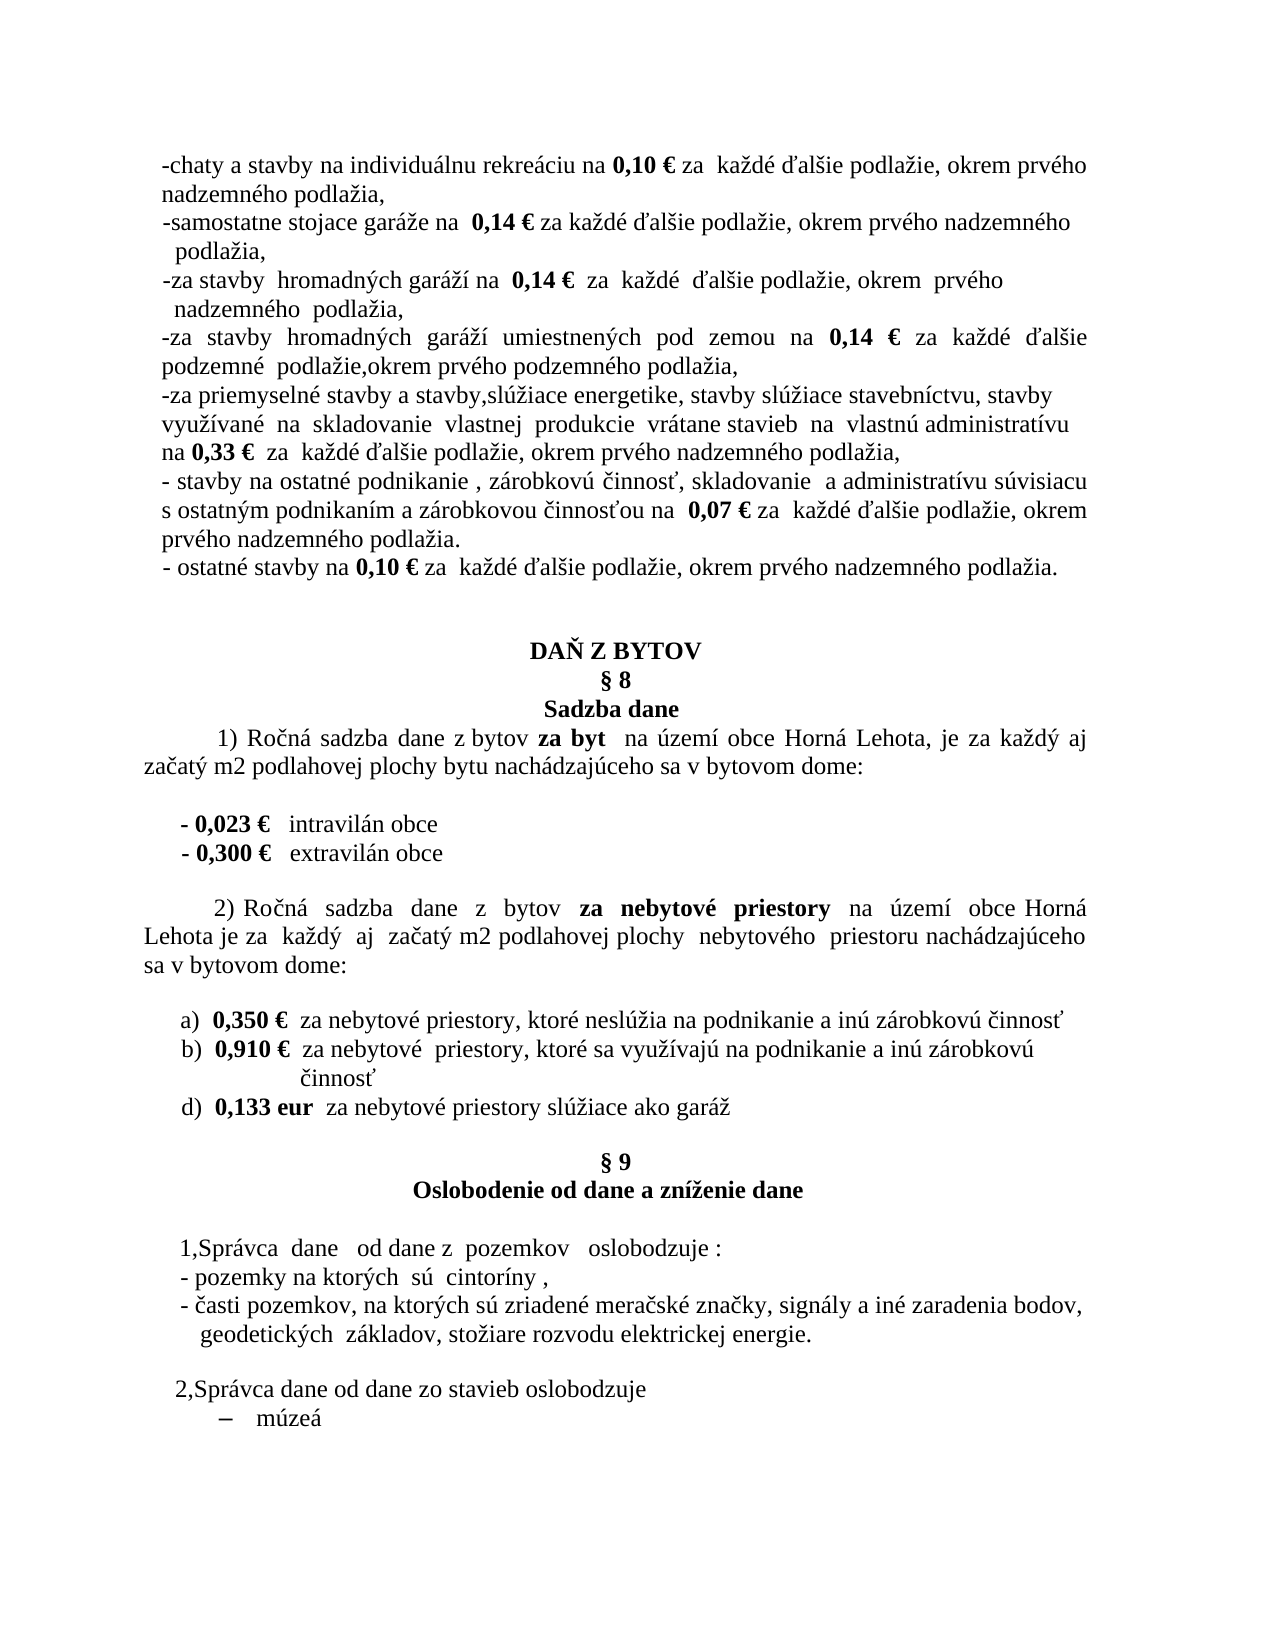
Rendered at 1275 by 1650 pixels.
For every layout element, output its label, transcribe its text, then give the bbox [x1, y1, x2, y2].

text 2,Správca dane od dane zo stavieb oslobodzuje [144, 1374, 1087, 1403]
text -za stavby hromadných garáží umiestnených pod zemou na 0,14 € za každé ďalšie podzemné podlažie,okrem prvého podzemného podlažia, [161, 322, 1087, 380]
text nadzemného podlažia, [161, 294, 1087, 322]
text a) 0,350 € za nebytové priestory, ktoré neslúžia na podnikanie a inú zárobkovú činnosť [144, 1005, 1087, 1034]
text - časti pozemkov, na ktorých sú zriadené meračské značky, signály a iné zaradenia bodov, [161, 1290, 1087, 1319]
text -za priemyselné stavby a stavby,slúžiace energetike, stavby slúžiace stavebníctvu, stavby využívané na skladovanie vlastnej produkcie vrátane stavieb na vlastnú administratívu na 0,33 € za každé ďalšie podlažie, okrem prvého nadzemného podlažia, [161, 380, 1087, 466]
text podlažia, [144, 236, 1087, 265]
text DaŇ z bytov [144, 636, 1087, 665]
text Oslobodenie od dane a zníženie dane [144, 1175, 1087, 1204]
text b) 0,910 € za nebytové priestory, ktoré sa využívajú na podnikanie a inú zárobkovú [144, 1034, 1087, 1063]
text -za stavby hromadných garáží na 0,14 € za každé ďalšie podlažie, okrem prvého [144, 265, 1087, 294]
text 2) Ročná sadzba dane z bytov za nebytové priestory na území obce Horná Lehota je za každý aj začatý m2 podlahovej plochy nebytového priestoru nachádzajúceho sa v bytovom dome: [144, 893, 1087, 979]
text - pozemky na ktorých sú cintoríny , [161, 1262, 1087, 1290]
text Sadzba dane [144, 694, 1087, 723]
text - 0,023 € intravilán obce [161, 809, 1087, 838]
text geodetických základov, stožiare rozvodu elektrickej energie. [144, 1319, 1087, 1348]
text -chaty a stavby na individuálnu rekreáciu na 0,10 € za každé ďalšie podlažie, okrem prvého nadzemného podlažia, [161, 150, 1087, 207]
text - 0,300 € extravilán obce [144, 838, 1087, 866]
text - ostatné stavby na 0,10 € za každé ďalšie podlažie, okrem prvého nadzemného podlažia. [144, 552, 1087, 581]
text -samostatne stojace garáže na 0,14 € za každé ďalšie podlažie, okrem prvého nadzemného [144, 207, 1087, 236]
text d) 0,133 eur za nebytové priestory slúžiace ako garáž [144, 1092, 1087, 1120]
text 1) Ročná sadzba dane z bytov za byt na území obce Horná Lehota, je za každý aj začatý m2 podlahovej plochy bytu nachádzajúceho sa v bytovom dome: [144, 723, 1087, 780]
text činnosť [144, 1063, 1087, 1092]
text § 9 [144, 1147, 1087, 1175]
text 1,Správca dane od dane z pozemkov oslobodzuje : [179, 1233, 1087, 1262]
text § 8 [144, 665, 1087, 694]
list múzeá [219, 1403, 1087, 1432]
text - stavby na ostatné podnikanie , zárobkovú činnosť, skladovanie a administratívu súvisiacu s ostatným podnikaním a zárobkovou činnosťou na 0,07 € za každé ďalšie podlažie, okrem prvého nadzemného podlažia. [161, 466, 1087, 552]
